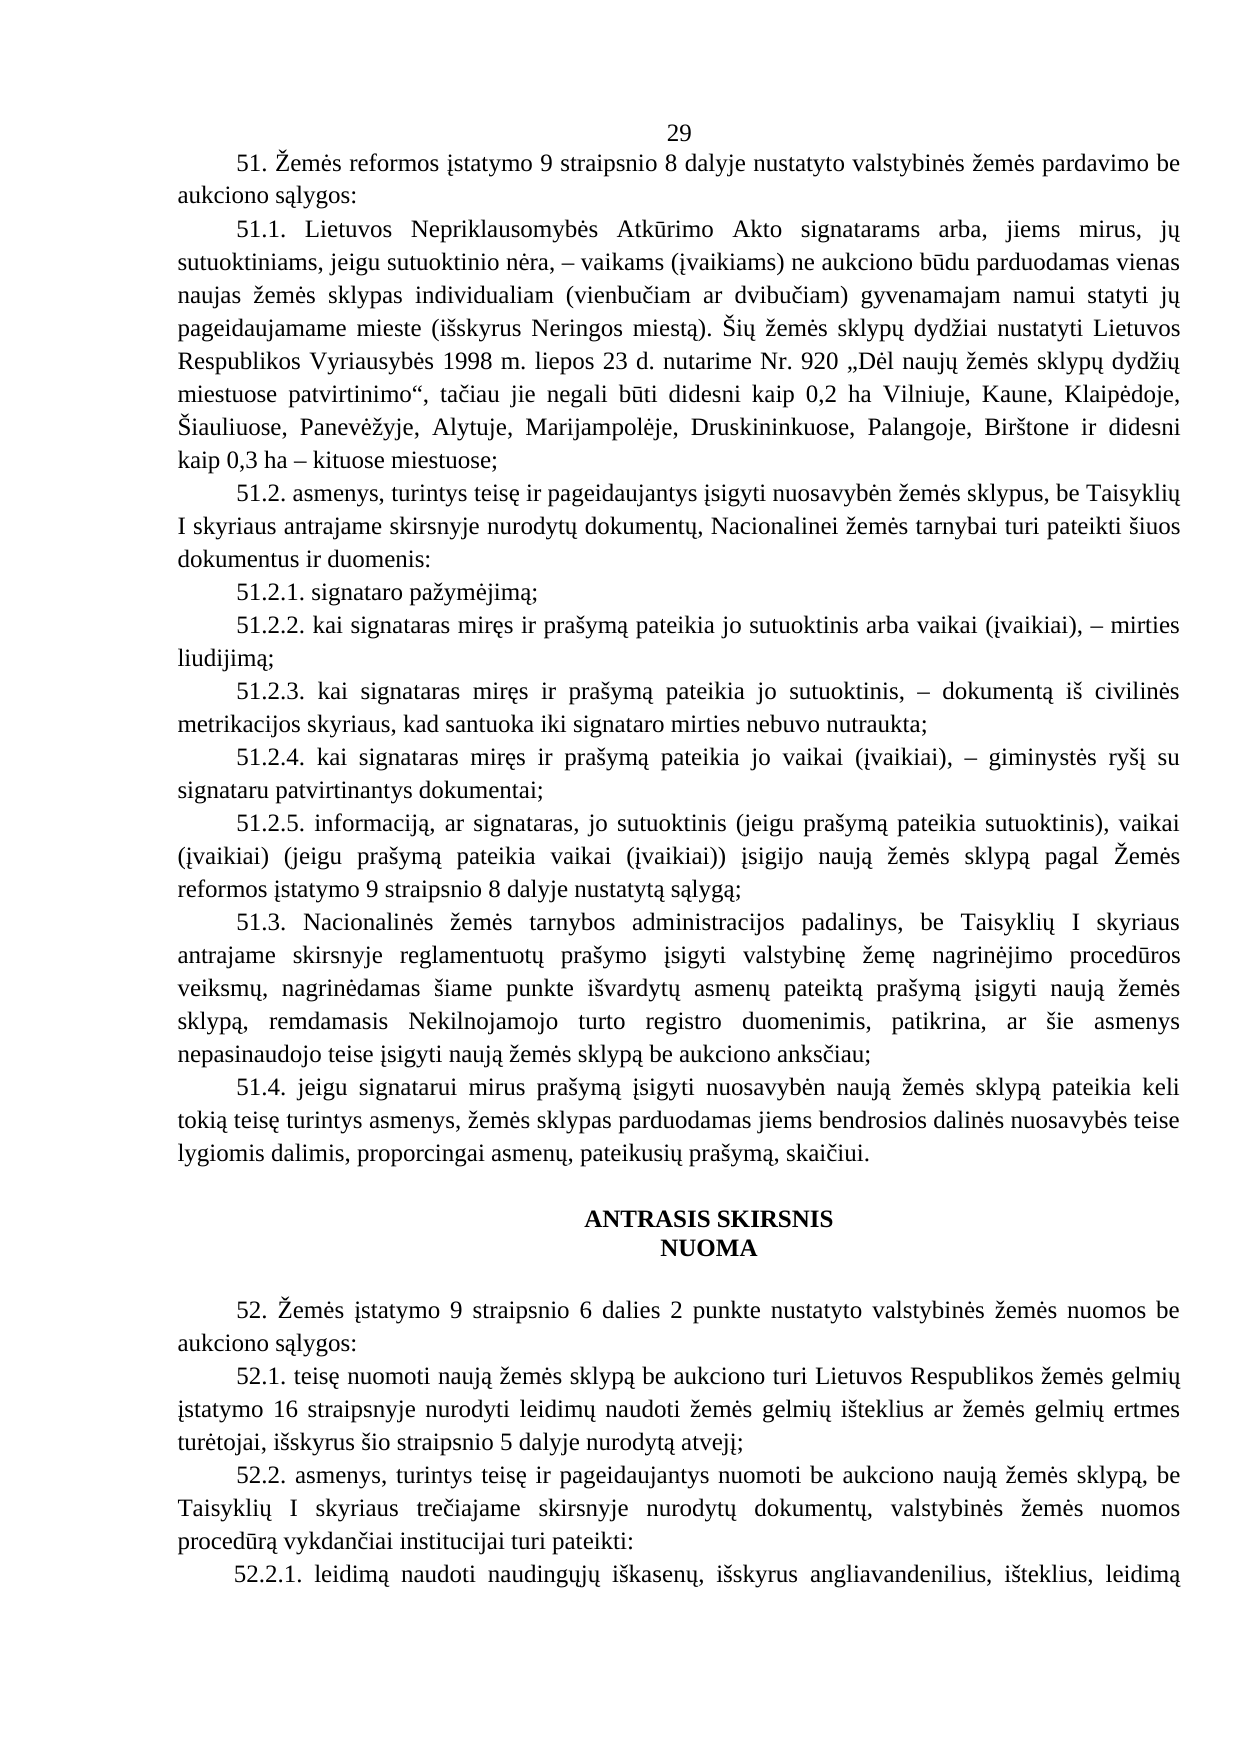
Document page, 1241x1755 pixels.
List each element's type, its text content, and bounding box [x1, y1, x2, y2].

text 52. Žemės įstatymo 9 straipsnio 6 dalies 2 punkte nustatyto valstybinės žemės nuomos be aukciono sąlygos: [177, 1295, 1181, 1357]
text 51.2.4. kai signataras miręs ir prašymą pateikia jo vaikai (įvaikiai), – giminystės ryšį su signataru patvirtinantys dokumentai; [177, 742, 1181, 804]
text 51.4. jeigu signatarui mirus prašymą įsigyti nuosavybėn naują žemės sklypą pateikia keli tokią teisę turintys asmenys, žemės sklypas parduodamas jiems bendrosios dalinės nuosavybės teise lygiomis dalimis, proporcingai asmenų, pateikusių prašymą, skaičiui. [177, 1072, 1181, 1167]
text 52.2.1. leidimą naudoti naudingųjų iškasenų, išskyrus angliavandenilius, išteklius, leidimą [177, 1559, 1181, 1588]
text 51.3. Nacionalinės žemės tarnybos administracijos padalinys, be Taisyklių I skyriaus antrajame skirsnyje reglamentuotų prašymo įsigyti valstybinę žemę nagrinėjimo procedūros veiksmų, nagrinėdamas šiame punkte išvardytų asmenų pateiktą prašymą įsigyti naują žemės sklypą, remdamasis Nekilnojamojo turto registro duomenimis, patikrina, ar šie asmenys nepasinaudojo teise įsigyti naują žemės sklypą be aukciono anksčiau; [177, 907, 1181, 1068]
text ANTRASIS SKIRSNIS [177, 1204, 1181, 1233]
text 51.2.2. kai signataras miręs ir prašymą pateikia jo sutuoktinis arba vaikai (įvaikiai), – mirties liudijimą; [177, 610, 1181, 672]
text 52.2. asmenys, turintys teisę ir pageidaujantys nuomoti be aukciono naują žemės sklypą, be Taisyklių I skyriaus trečiajame skirsnyje nurodytų dokumentų, valstybinės žemės nuomos procedūrą vykdančiai institucijai turi pateikti: [177, 1460, 1181, 1555]
text 51. Žemės reformos įstatymo 9 straipsnio 8 dalyje nustatyto valstybinės žemės pardavimo be aukciono sąlygos: [177, 148, 1181, 209]
text 51.2. asmenys, turintys teisę ir pageidaujantys įsigyti nuosavybėn žemės sklypus, be Taisyklių I skyriaus antrajame skirsnyje nurodytų dokumentų, Nacionalinei žemės tarnybai turi pateikti šiuos dokumentus ir duomenis: [177, 478, 1181, 573]
text 51.2.3. kai signataras miręs ir prašymą pateikia jo sutuoktinis, – dokumentą iš civilinės metrikacijos skyriaus, kad santuoka iki signataro mirties nebuvo nutraukta; [177, 676, 1181, 738]
text NUOMA [177, 1233, 1181, 1262]
text 51.1. Lietuvos Nepriklausomybės Atkūrimo Akto signatarams arba, jiems mirus, jų sutuoktiniams, jeigu sutuoktinio nėra, – vaikams (įvaikiams) ne aukciono būdu parduodamas vienas naujas žemės sklypas individualiam (vienbučiam ar dvibučiam) gyvenamajam namui statyti jų pageidaujamame mieste (išskyrus Neringos miestą). Šių žemės sklypų dydžiai nustatyti Lietuvos Respublikos Vyriausybės 1998 m. liepos 23 d. nutarime Nr. 920 „Dėl naujų žemės sklypų dydžių miestuose patvirtinimo“, tačiau jie negali būti didesni kaip 0,2 ha Vilniuje, Kaune, Klaipėdoje, Šiauliuose, Panevėžyje, Alytuje, Marijampolėje, Druskininkuose, Palangoje, Birštone ir didesni kaip 0,3 ha – kituose miestuose; [177, 214, 1181, 473]
text 51.2.1. signataro pažymėjimą; [177, 577, 1181, 606]
text 52.1. teisę nuomoti naują žemės sklypą be aukciono turi Lietuvos Respublikos žemės gelmių įstatymo 16 straipsnyje nurodyti leidimų naudoti žemės gelmių išteklius ar žemės gelmių ertmes turėtojai, išskyrus šio straipsnio 5 dalyje nurodytą atvejį; [177, 1361, 1181, 1456]
text 51.2.5. informaciją, ar signataras, jo sutuoktinis (jeigu prašymą pateikia sutuoktinis), vaikai (įvaikiai) (jeigu prašymą pateikia vaikai (įvaikiai)) įsigijo naują žemės sklypą pagal Žemės reformos įstatymo 9 straipsnio 8 dalyje nustatytą sąlygą; [177, 808, 1181, 903]
